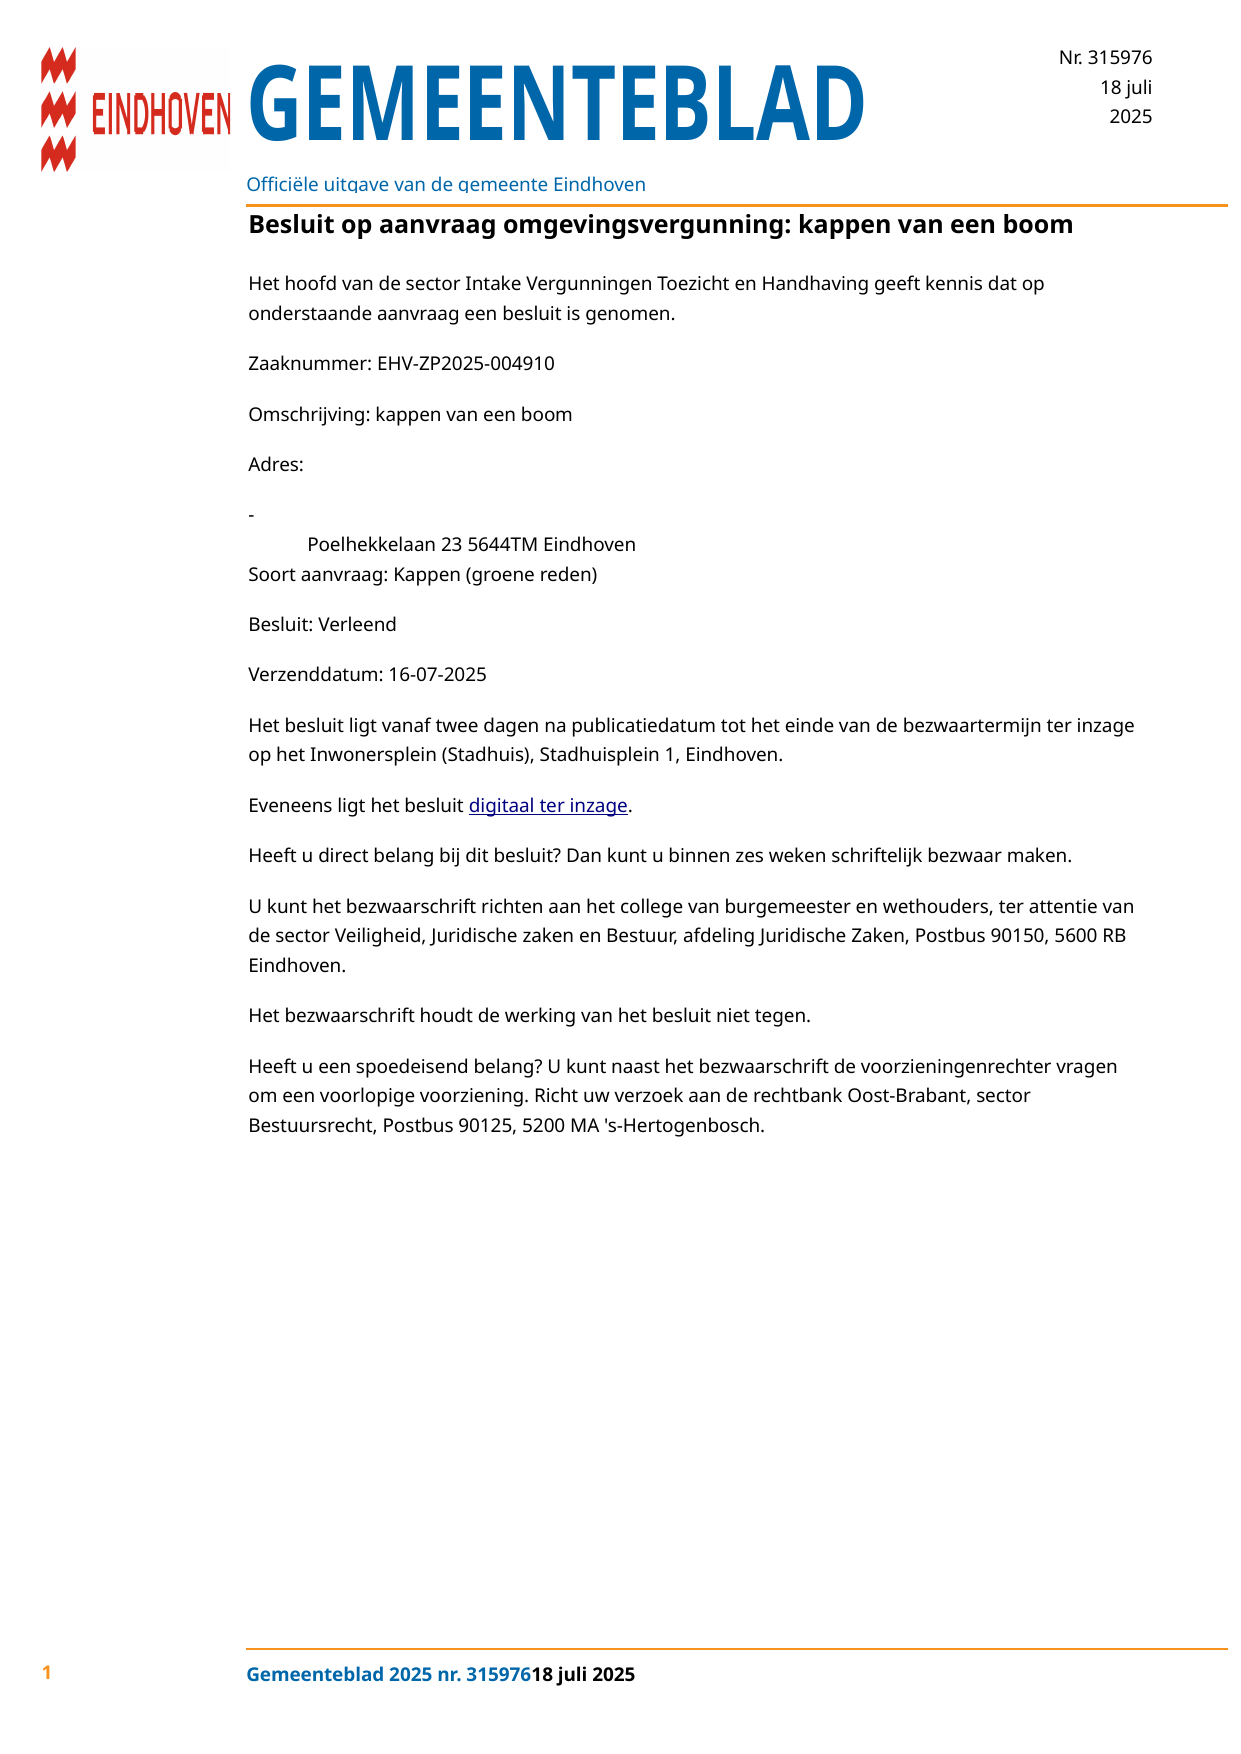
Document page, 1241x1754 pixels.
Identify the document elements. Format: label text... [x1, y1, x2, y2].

text Heeft u direct belang bij dit besluit? Dan kunt u binnen zes weken schriftelijk bezwaar maken. [248, 842, 1152, 868]
text Adres: [248, 451, 1152, 477]
list Poelhekkelaan 23 5644TM Eindhoven [248, 531, 1152, 557]
text Eveneens ligt het besluit digitaal ter inzage. [248, 792, 1152, 818]
text Het hoofd van de sector Intake Vergunningen Toezicht en Handhaving geeft kennis dat op onderstaande aanvraag een besluit is genomen. [248, 270, 1152, 326]
text Het besluit ligt vanaf twee dagen na publicatiedatum tot het einde van de bezwaartermijn ter inzage op het Inwonersplein (Stadhuis), Stadhuisplein 1, Eindhoven. [248, 712, 1152, 767]
text Besluit op aanvraag omgevingsvergunning: kappen van een boom [248, 207, 1152, 241]
text Omschrijving: kappen van een boom [248, 401, 1152, 426]
text Zaaknummer: EHV-ZP2025-004910 [248, 350, 1152, 376]
text Heeft u een spoedeisend belang? U kunt naast het bezwaarschrift de voorzieningenrechter vragen om een voorlopige voorziening. Richt uw verzoek aan de rechtbank Oost-Brabant, sector Bestuursrecht, Postbus 90125, 5200 MA 's-Hertogenbosch. [248, 1053, 1152, 1138]
text Het bezwaarschrift houdt de werking van het besluit niet tegen. [248, 1002, 1152, 1028]
text U kunt het bezwaarschrift richten aan het college van burgemeester en wethouders, ter attentie van de sector Veiligheid, Juridische zaken en Bestuur, afdeling Juridische Zaken, Postbus 90150, 5600 RB Eindhoven. [248, 893, 1152, 978]
text Verzenddatum: 16-07-2025 [248, 662, 1152, 687]
picture [41, 47, 231, 172]
text Besluit: Verleend [248, 611, 1152, 637]
text Soort aanvraag: Kappen (groene reden) [248, 561, 1152, 586]
